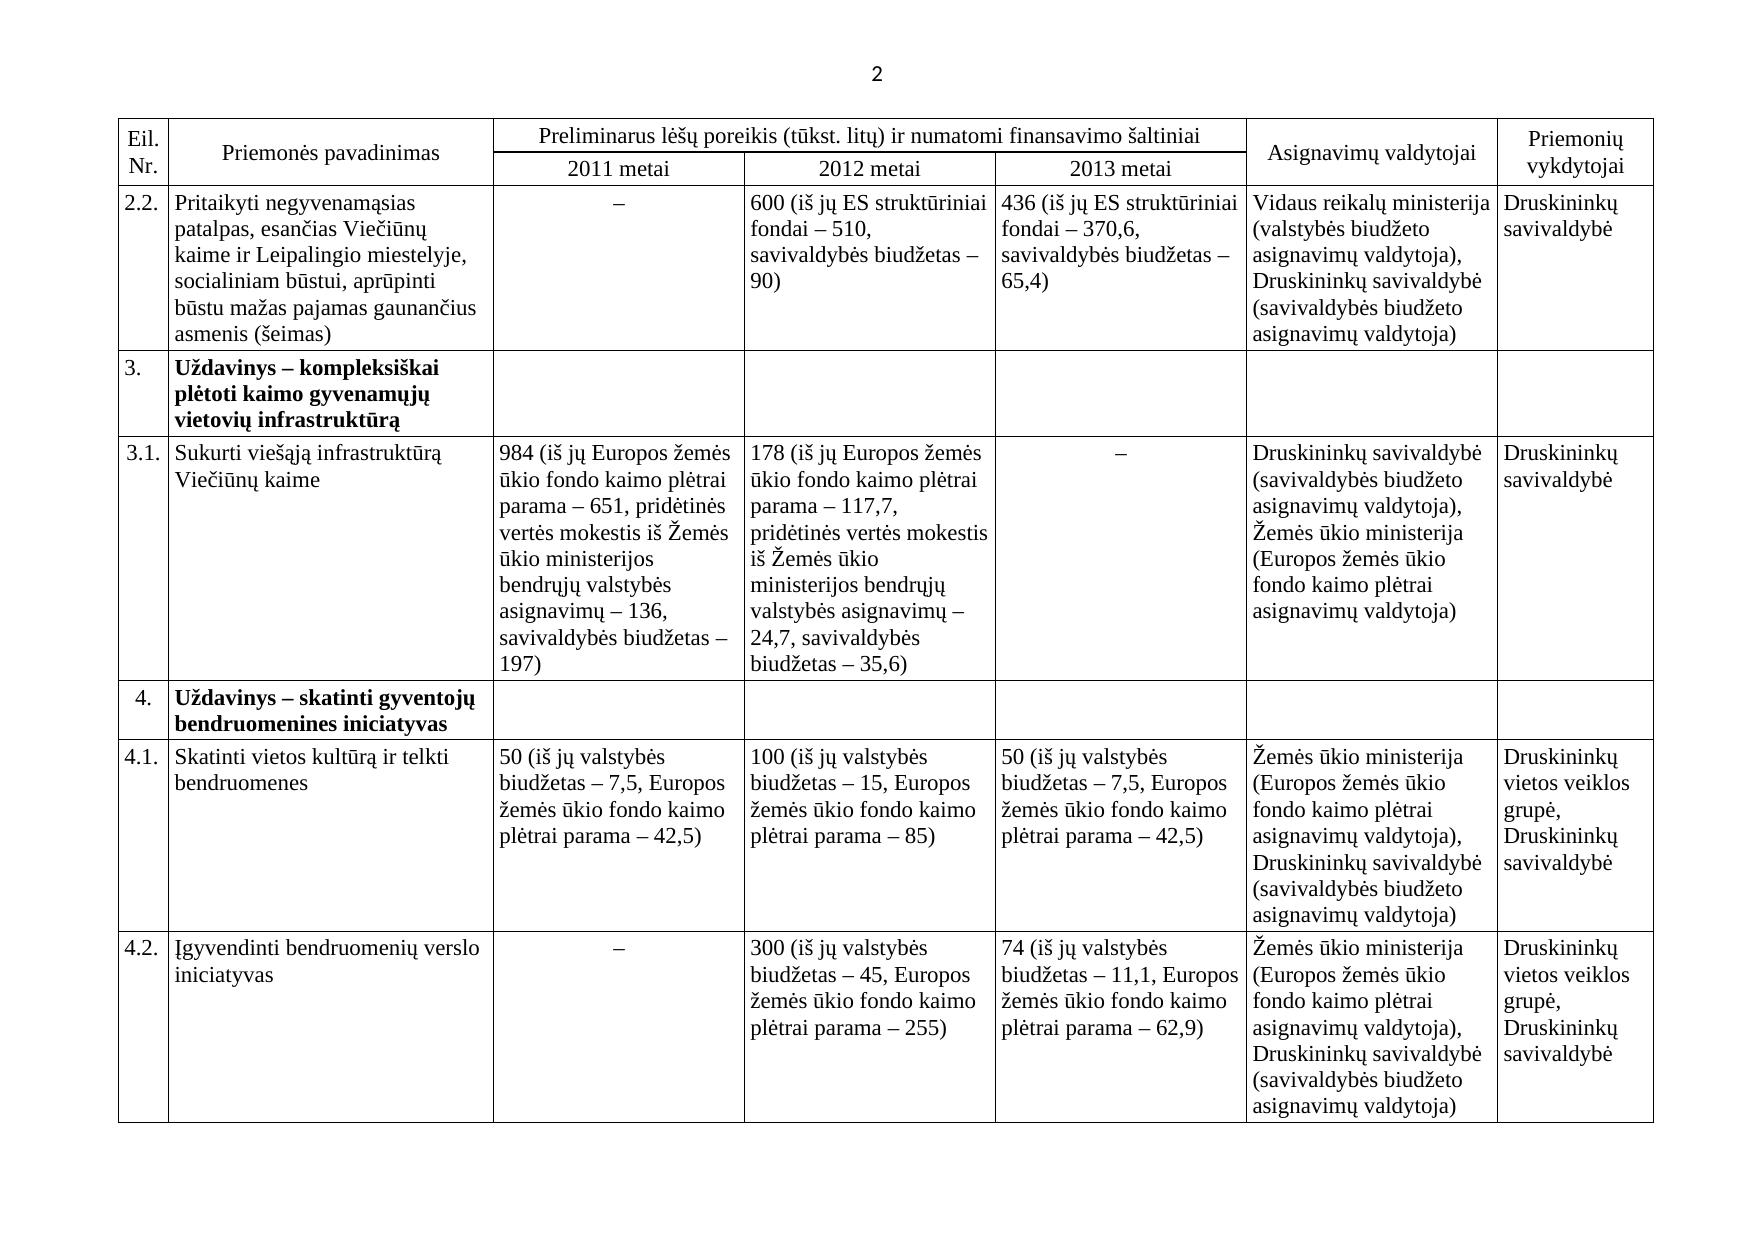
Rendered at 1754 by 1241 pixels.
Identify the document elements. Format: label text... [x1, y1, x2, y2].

table_cell 984 (iš jų Europos žemės ūkio fondo kaimo plėtrai parama – 651, pridėtinės vertės mokestis iš Žemės ūkio ministerijos bendrųjų valstybės asignavimų – 136, savivaldybės biudžetas – 197) [494, 437, 744, 679]
table_cell Vidaus reikalų ministerija (valstybės biudžeto asignavimų valdytoja), Druskininkų savivaldybė (savivaldybės biudžeto asignavimų valdytoja) [1247, 186, 1497, 349]
table_cell 100 (iš jų valstybės biudžetas – 15, Europos žemės ūkio fondo kaimo plėtrai parama – 85) [745, 740, 995, 931]
table_cell 74 (iš jų valstybės biudžetas – 11,1, Europos žemės ūkio fondo kaimo plėtrai parama – 62,9) [996, 932, 1246, 1122]
table_cell Druskininkų vietos veiklos grupė, Druskininkų savivaldybė [1498, 932, 1653, 1122]
table_cell Uždavinys – kompleksiškai plėtoti kaimo gyvenamųjų vietovių infrastruktūrą [169, 351, 493, 436]
table_cell Sukurti viešąją infrastruktūrą Viečiūnų kaime [169, 437, 493, 679]
table_cell [1247, 681, 1497, 739]
table_header Priemonės pavadinimas [169, 119, 493, 184]
table_cell Žemės ūkio ministerija (Europos žemės ūkio fondo kaimo plėtrai asignavimų valdytoja), Druskininkų savivaldybė (savivaldybės biudžeto asignavimų valdytoja) [1247, 932, 1497, 1122]
table_cell Druskininkų vietos veiklos grupė, Druskininkų savivaldybė [1498, 740, 1653, 931]
table_cell 50 (iš jų valstybės biudžetas – 7,5, Europos žemės ūkio fondo kaimo plėtrai parama – 42,5) [996, 740, 1246, 931]
table_cell 4.2. [119, 932, 168, 1122]
table_cell Druskininkų savivaldybė [1498, 186, 1653, 349]
table_cell [1247, 351, 1497, 436]
table_cell [1498, 351, 1653, 436]
table_cell Uždavinys – skatinti gyventojų bendruomenines iniciatyvas [169, 681, 493, 739]
table_cell [996, 351, 1246, 436]
table_header Asignavimų valdytojai [1247, 119, 1497, 184]
table_cell Druskininkų savivaldybė [1498, 437, 1653, 679]
table_cell 178 (iš jų Europos žemės ūkio fondo kaimo plėtrai parama – 117,7, pridėtinės vertės mokestis iš Žemės ūkio ministerijos bendrųjų valstybės asignavimų – 24,7, savivaldybės biudžetas – 35,6) [745, 437, 995, 679]
table_cell 3. [119, 351, 168, 436]
table_cell 50 (iš jų valstybės biudžetas – 7,5, Europos žemės ūkio fondo kaimo plėtrai parama – 42,5) [494, 740, 744, 931]
table_header Eil. Nr. [119, 119, 168, 184]
table_cell Pritaikyti negyvenamąsias patalpas, esančias Viečiūnų kaime ir Leipalingio miestelyje, socialiniam būstui, aprūpinti būstu mažas pajamas gaunančius asmenis (šeimas) [169, 186, 493, 349]
table_cell 3.1. [119, 437, 168, 679]
table_cell 2011 metai [494, 153, 744, 184]
table_cell 436 (iš jų ES struktūriniai fondai – 370,6, savivaldybės biudžetas – 65,4) [996, 186, 1246, 349]
table_cell [745, 681, 995, 739]
table_cell 4.1. [119, 740, 168, 931]
table_cell Įgyvendinti bendruomenių verslo iniciatyvas [169, 932, 493, 1122]
table_cell 2013 metai [996, 153, 1246, 184]
table_cell 600 (iš jų ES struktūriniai fondai – 510, savivaldybės biudžetas – 90) [745, 186, 995, 349]
table_cell 300 (iš jų valstybės biudžetas – 45, Europos žemės ūkio fondo kaimo plėtrai parama – 255) [745, 932, 995, 1122]
table_cell Druskininkų savivaldybė (savivaldybės biudžeto asignavimų valdytoja), Žemės ūkio ministerija (Europos žemės ūkio fondo kaimo plėtrai asignavimų valdytoja) [1247, 437, 1497, 679]
table_cell 2.2. [119, 186, 168, 349]
table_cell [494, 681, 744, 739]
table_header Priemonių vykdytojai [1498, 119, 1653, 184]
table_cell Žemės ūkio ministerija (Europos žemės ūkio fondo kaimo plėtrai asignavimų valdytoja), Druskininkų savivaldybė (savivaldybės biudžeto asignavimų valdytoja) [1247, 740, 1497, 931]
table_cell Skatinti vietos kultūrą ir telkti bendruomenes [169, 740, 493, 931]
table_cell 4. [119, 681, 168, 739]
table_cell [494, 351, 744, 436]
table_cell [1498, 681, 1653, 739]
table_cell – [494, 932, 744, 1122]
table_cell – [996, 437, 1246, 679]
table_cell 2012 metai [745, 153, 995, 184]
table_cell [996, 681, 1246, 739]
table_cell [745, 351, 995, 436]
table_header Preliminarus lėšų poreikis (tūkst. litų) ir numatomi finansavimo šaltiniai [494, 119, 1246, 151]
table_cell – [494, 186, 744, 349]
